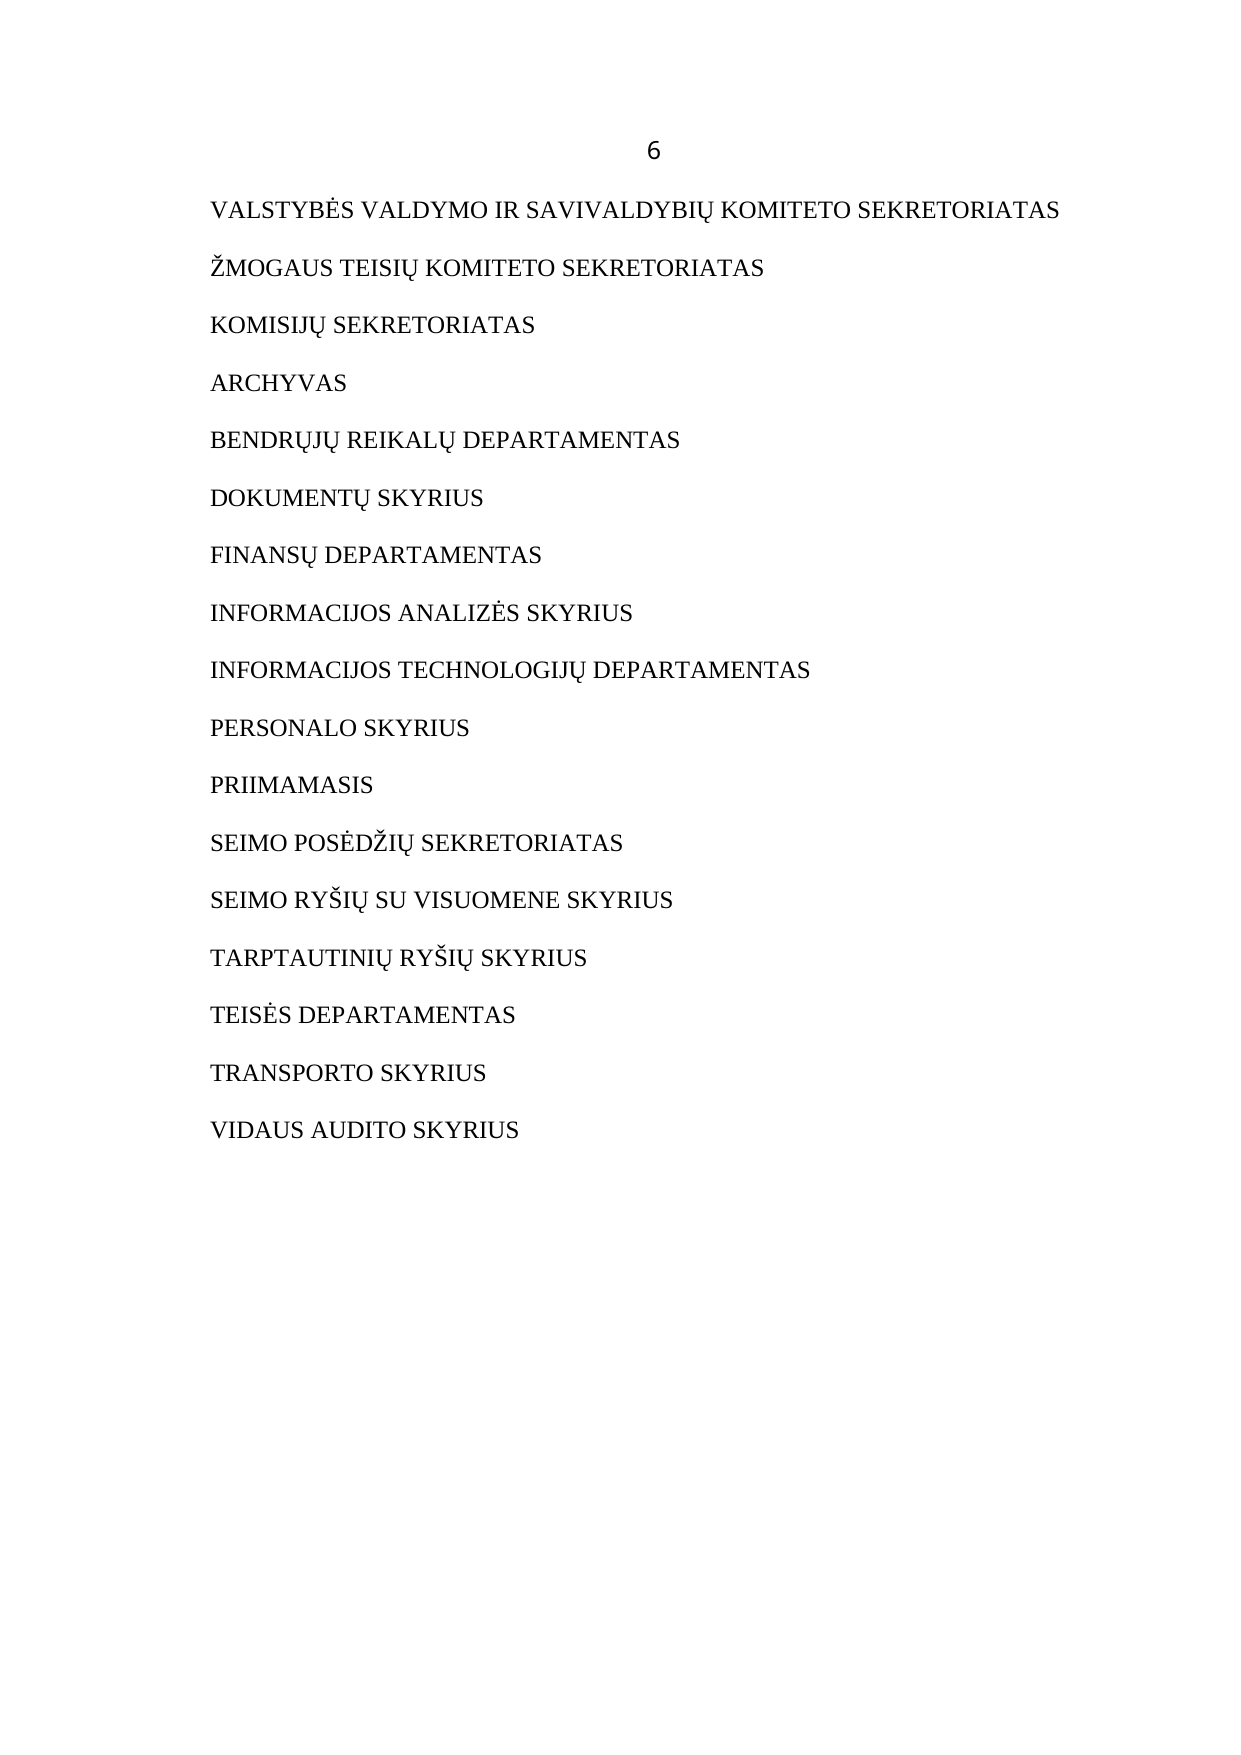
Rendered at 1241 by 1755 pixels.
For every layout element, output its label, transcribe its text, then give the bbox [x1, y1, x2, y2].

table_cell [199, 396, 1143, 425]
table_cell DOKUMENTŲ SKYRIUS [199, 483, 1143, 511]
table_cell PERSONALO SKYRIUS [199, 713, 1143, 741]
table_cell INFORMACIJOS ANALIZĖS SKYRIUS [199, 598, 1143, 626]
table_cell [199, 569, 1143, 598]
table_cell [199, 454, 1143, 483]
table_cell [199, 684, 1143, 713]
table_cell [199, 224, 1143, 253]
table_cell [199, 281, 1143, 310]
table_cell FINANSŲ DEPARTAMENTAS [199, 540, 1143, 569]
table_cell ŽMOGAUS TEISIŲ KOMITETO SEKRETORIATAS [199, 253, 1143, 281]
table_cell SEIMO RYŠIŲ SU VISUOMENE SKYRIUS [199, 885, 1143, 914]
table_cell TEISĖS DEPARTAMENTAS [199, 1000, 1143, 1029]
table_cell PRIIMAMASIS [199, 770, 1143, 799]
table_cell [199, 799, 1143, 828]
table_cell INFORMACIJOS TECHNOLOGIJŲ DEPARTAMENTAS [199, 655, 1143, 684]
table_cell [199, 339, 1143, 368]
table_cell [199, 971, 1143, 1000]
table_cell TRANSPORTO SKYRIUS [199, 1058, 1143, 1086]
table_cell [199, 741, 1143, 770]
table_cell VIDAUS AUDITO SKYRIUS [199, 1115, 1143, 1144]
table_cell [199, 166, 1143, 195]
table_cell [199, 1086, 1143, 1115]
table_cell TARPTAUTINIŲ RYŠIŲ SKYRIUS [199, 943, 1143, 971]
table_cell SEIMO POSĖDŽIŲ SEKRETORIATAS [199, 828, 1143, 856]
table_cell [199, 1029, 1143, 1058]
table_cell [199, 511, 1143, 540]
table_cell [199, 626, 1143, 655]
table_cell KOMISIJŲ SEKRETORIATAS [199, 310, 1143, 339]
table_cell BENDRŲJŲ REIKALŲ DEPARTAMENTAS [199, 425, 1143, 454]
table_cell [199, 914, 1143, 943]
table_cell [199, 856, 1143, 885]
table_cell VALSTYBĖS VALDYMO IR SAVIVALDYBIŲ KOMITETO SEKRETORIATAS [199, 195, 1143, 224]
table_cell ARCHYVAS [199, 368, 1143, 396]
